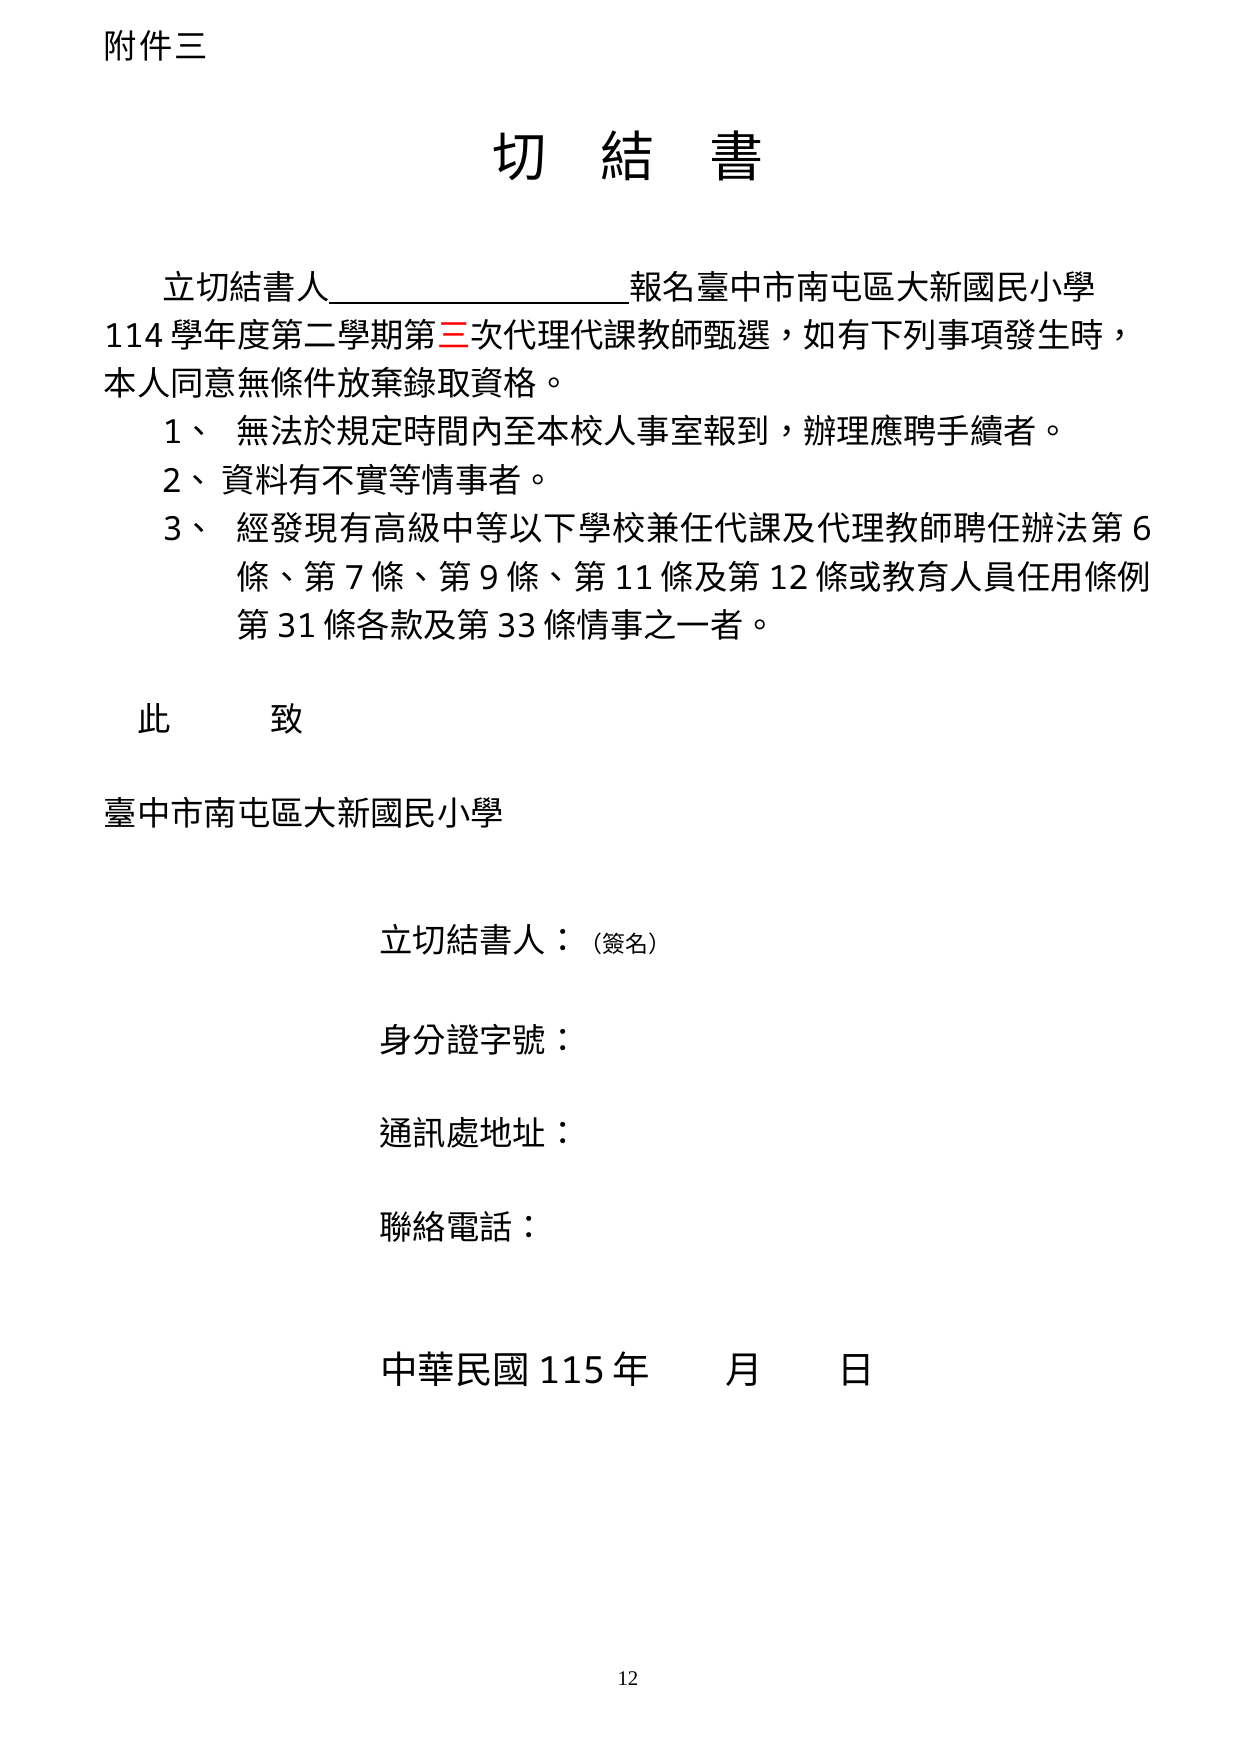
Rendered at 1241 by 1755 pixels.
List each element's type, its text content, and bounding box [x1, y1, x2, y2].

text 臺中市南屯區大新國民小學 [103, 787, 1152, 835]
text 立切結書人：（簽名） [379, 914, 1152, 962]
text 附件三 [103, 20, 1152, 68]
text 通訊處地址： [379, 1107, 1152, 1155]
text 身分證字號： [379, 1013, 1152, 1062]
text 此 致 [103, 693, 1152, 741]
text 立切結書人 報名臺中市南屯區大新國民小學114學年度第二學期第三次代理代課教師甄選，如有下列事項發生時，本人同意無條件放棄錄取資格。 [103, 260, 1152, 405]
text 中華民國115年 月 日 [103, 1340, 1152, 1394]
text 聯絡電話： [379, 1201, 1152, 1249]
list 無法於規定時間內至本校人事室報到，辦理應聘手續者。 [162, 405, 1152, 454]
text 切 結 書 [103, 114, 1152, 192]
list 經發現有高級中等以下學校兼任代課及代理教師聘任辦法第6條、第7條、第9條、第11條及第12條或教育人員任用條例第31條各款及第33條情事之一者。 [162, 502, 1152, 647]
list 資料有不實等情事者。 [161, 454, 1152, 502]
